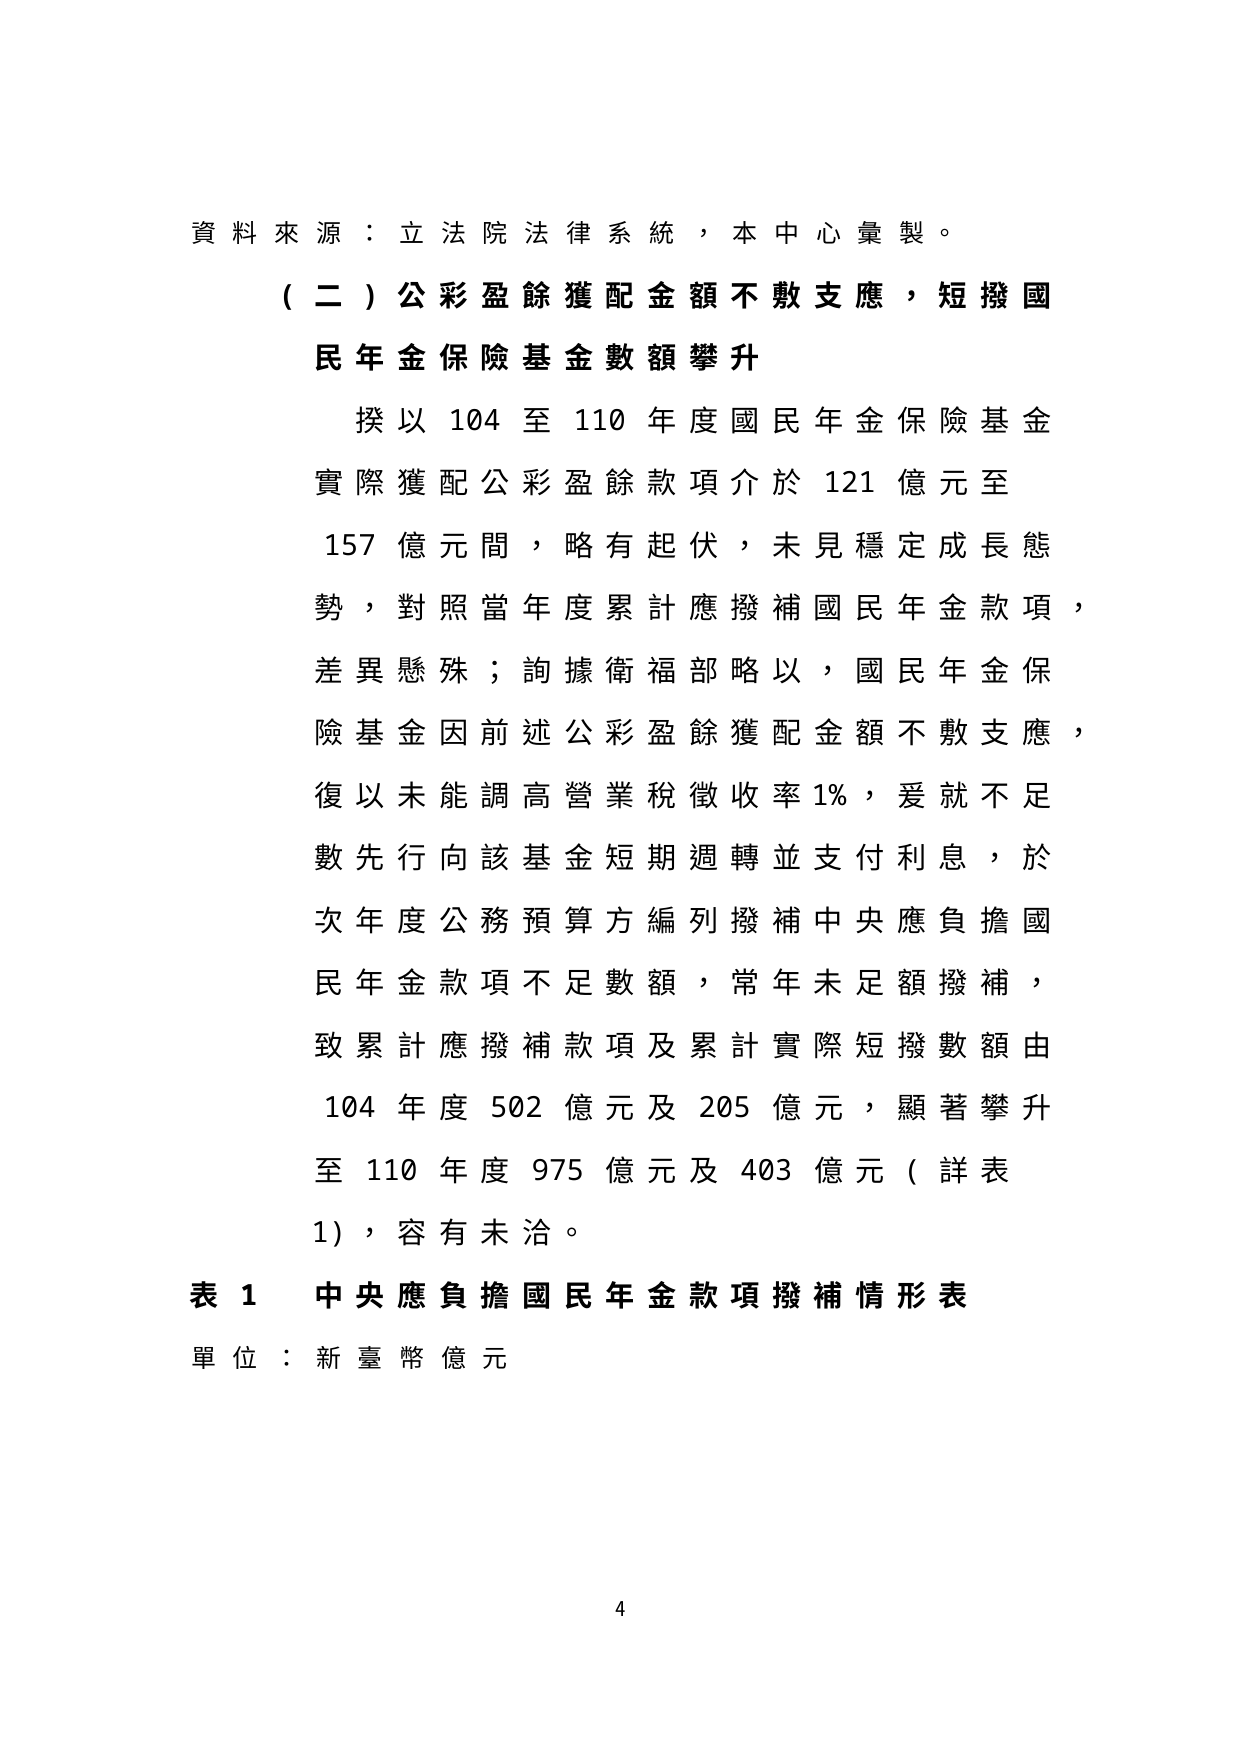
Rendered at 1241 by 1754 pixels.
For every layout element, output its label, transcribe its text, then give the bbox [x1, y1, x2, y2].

text 揆以104至110年度國民年金保險基金實際獲配公彩盈餘款項介於121億元至157億元間，略有起伏，未見穩定成長態勢，對照當年度累計應撥補國民年金款項，差異懸殊；詢據衛福部略以，國民年金保險基金因前述公彩盈餘獲配金額不敷支應，復以未能調高營業稅徵收率1%，爰就不足數先行向該基金短期週轉並支付利息，於次年度公務預算方編列撥補中央應負擔國民年金款項不足數額，常年未足額撥補，致累計應撥補款項及累計實際短撥數額由104年度502億元及205億元，顯著攀升至110年度975億元及403億元(詳表1)，容有未洽。 [271, 377, 1058, 1252]
text 資料來源：立法院法律系統，本中心彙製。 [183, 189, 1058, 252]
text 表1 中央應負擔國民年金款項撥補情形表 單位：新臺幣億元 [183, 1252, 1058, 1377]
text (二)公彩盈餘獲配金額不敷支應，短撥國民年金保險基金數額攀升 [242, 252, 1058, 377]
